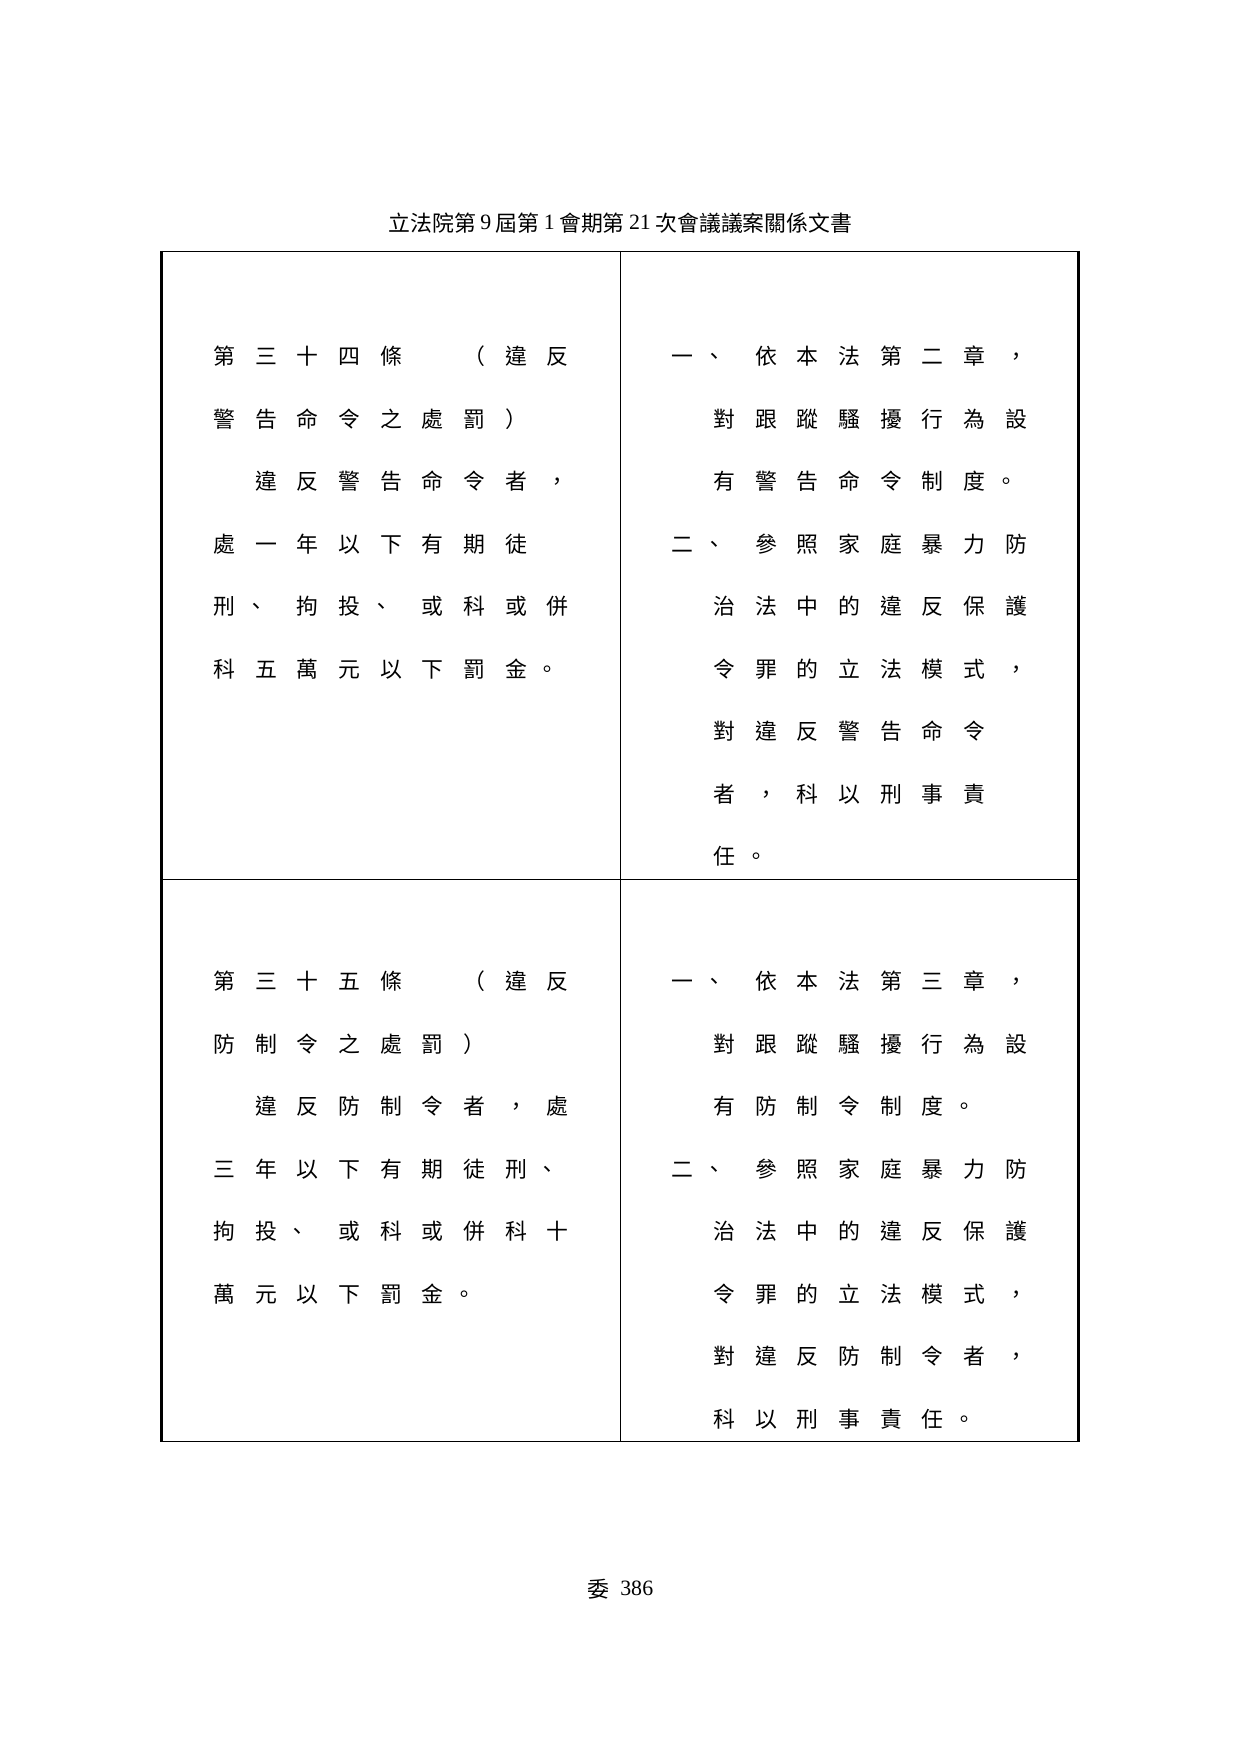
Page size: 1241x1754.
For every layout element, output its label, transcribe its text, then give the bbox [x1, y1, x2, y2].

table_cell 一、依本法第二章，對跟蹤騷擾行為設有警告命令制度。 二、參照家庭暴力防治法中的違反保護令罪的立法模式，對違反警告命令者，科以刑事責任。 [621, 252, 1077, 879]
table_cell 第三十四條 （違反警告命令之處罰） 違反警告命令者，處一年以下有期徒刑、拘投、或科或併科五萬元以下罰金。 [163, 252, 620, 879]
table_cell 第三十五條 （違反防制令之處罰） 違反防制令者，處三年以下有期徒刑、拘投、或科或併科十萬元以下罰金。 [163, 880, 620, 1441]
table_cell 一、依本法第三章，對跟蹤騷擾行為設有防制令制度。 二、參照家庭暴力防治法中的違反保護令罪的立法模式，對違反防制令者，科以刑事責任。 [621, 880, 1077, 1441]
